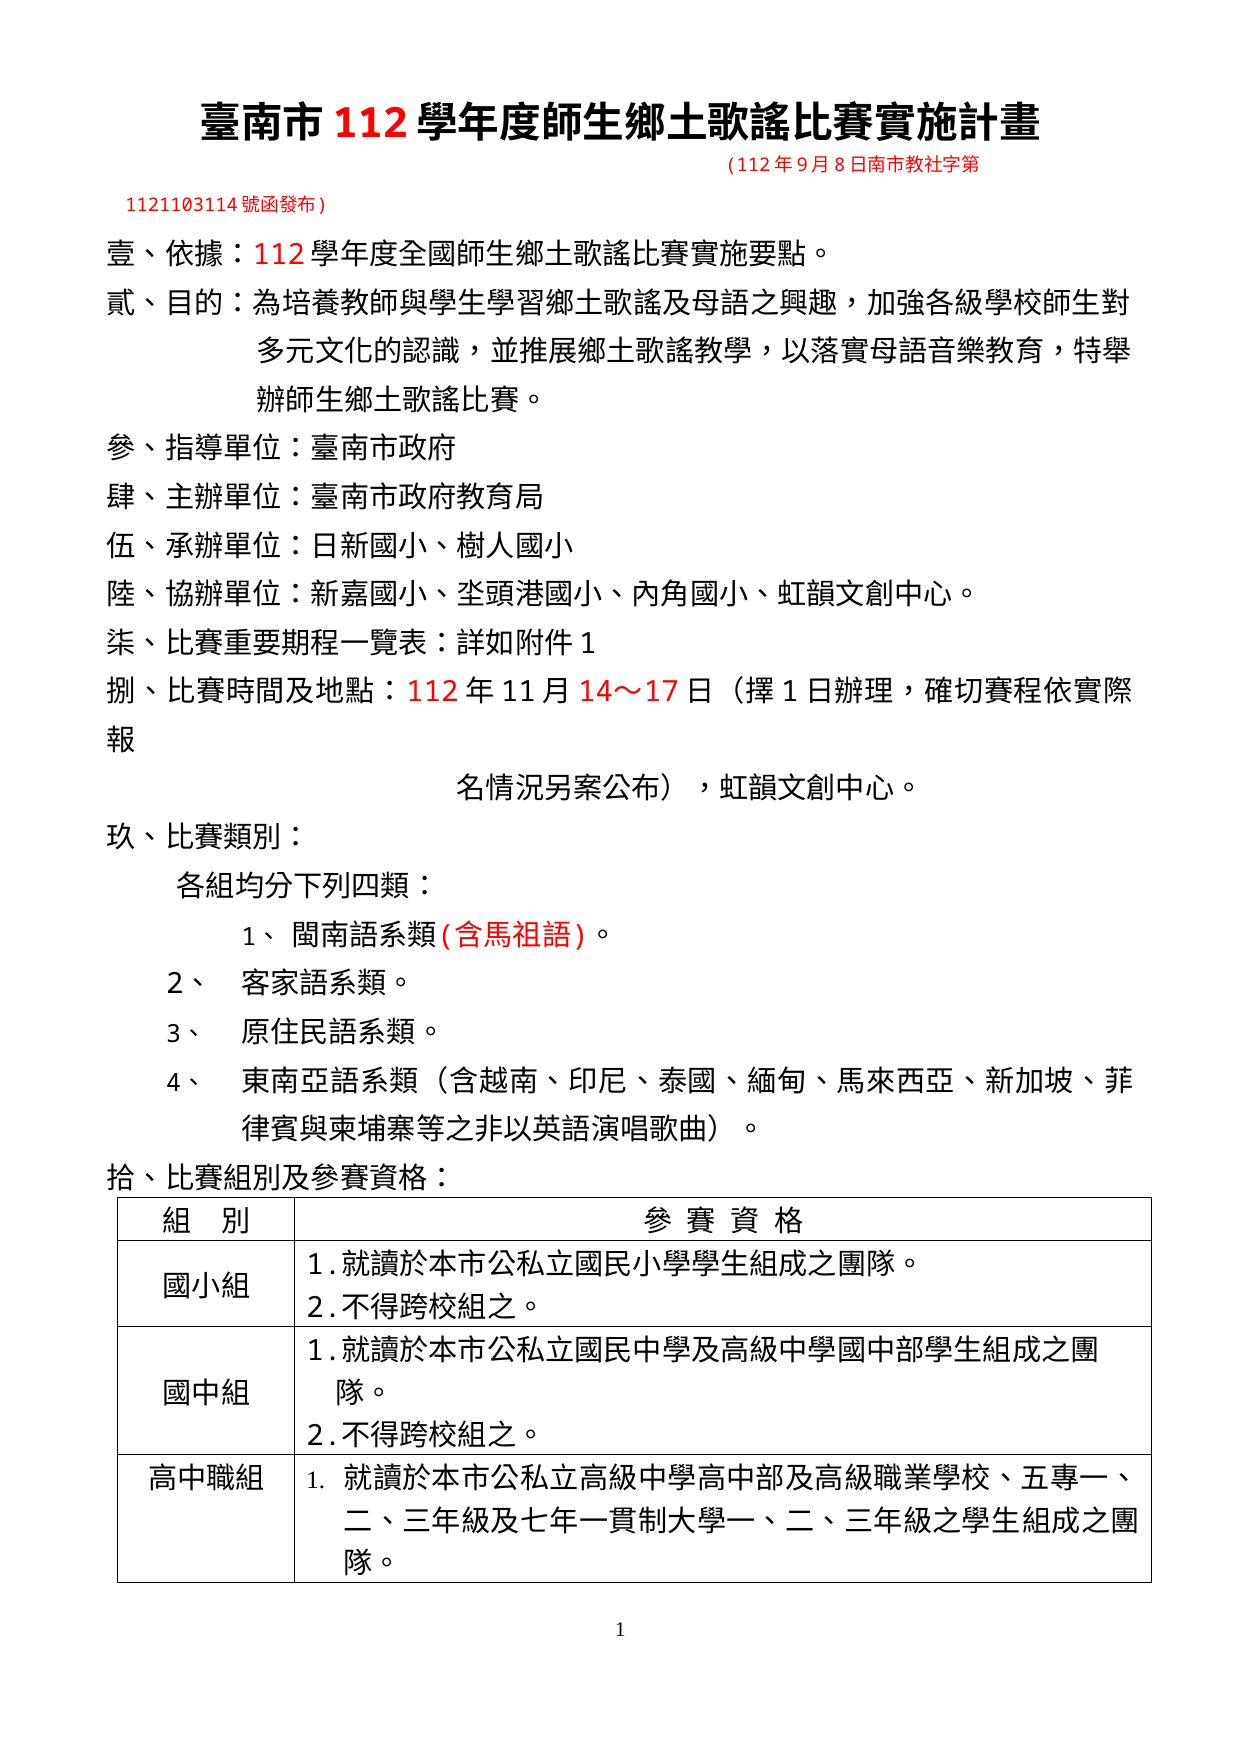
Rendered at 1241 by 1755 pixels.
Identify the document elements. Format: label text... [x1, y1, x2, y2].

text 貳、目的：為培養教師與學生學習鄉土歌謠及母語之興趣，加強各級學校師生對多元文化的認識，並推展鄉土歌謠教學，以落實母語音樂教育，特舉辦師生鄉土歌謠比賽。 [106, 279, 1134, 419]
text 肆、主辦單位：臺南市政府教育局 [106, 473, 1134, 516]
table_header 參 賽 資 格 [295, 1198, 1151, 1240]
text 伍、承辦單位：日新國小、樹人國小 [106, 522, 1134, 564]
table_cell 高中職組 [118, 1455, 294, 1582]
list 客家語系類。 [166, 960, 1134, 1002]
list 原住民語系類。 [166, 1009, 1134, 1051]
table_cell 就讀於本市公私立高級中學高中部及高級職業學校、五專一、二、三年級及七年一貫制大學一、二、三年級之學生組成之團隊。 參與非學校型態實驗教育之學生，依據「高級中等以下教育階段非學校型態實驗教育實施條例」第18條：未入學高級中等學校取得學籍者，得由辦理實驗教育之申請人造具參與實驗教育學生名冊，報請直轄市、縣（市）主管機關發給學生身分證明。 不得跨校組之。 [295, 1455, 1151, 1582]
text 各組均分下列四類： [106, 862, 1134, 905]
table_header 組 別 [118, 1198, 294, 1240]
text (112年9月8日南市教社字第1121103114號函發布) [106, 149, 1059, 217]
text 陸、協辦單位：新嘉國小、坔頭港國小、內角國小、虹韻文創中心。 [106, 571, 1134, 613]
list 東南亞語系類（含越南、印尼、泰國、緬甸、馬來西亞、新加坡、菲律賓與柬埔寨等之非以英語演唱歌曲）。 [166, 1057, 1134, 1148]
text 名情況另案公布），虹韻文創中心。 [106, 765, 1134, 807]
table_cell 國小組 [118, 1241, 294, 1326]
text 臺南市112學年度師生鄉土歌謠比賽實施計畫 [106, 89, 1134, 149]
text 捌、比賽時間及地點：112年11月14〜17日（擇1日辦理，確切賽程依實際報 [106, 668, 1134, 759]
text 壹、依據：112學年度全國師生鄉土歌謠比賽實施要點。 [106, 231, 1134, 273]
table_cell 國中組 [118, 1327, 294, 1454]
text 玖、比賽類別： [106, 814, 1134, 856]
text 拾、比賽組別及參賽資格： [106, 1154, 1134, 1197]
table_cell 1.就讀於本市公私立國民小學學生組成之團隊。 2.不得跨校組之。 [295, 1241, 1151, 1326]
text 參、指導單位：臺南市政府 [106, 425, 1134, 467]
list 閩南語系類(含馬祖語)。 [241, 911, 1134, 953]
table_cell 1.就讀於本市公私立國民中學及高級中學國中部學生組成之團隊。 2.不得跨校組之。 [295, 1327, 1151, 1454]
text 柒、比賽重要期程一覽表：詳如附件1 [106, 619, 1134, 662]
